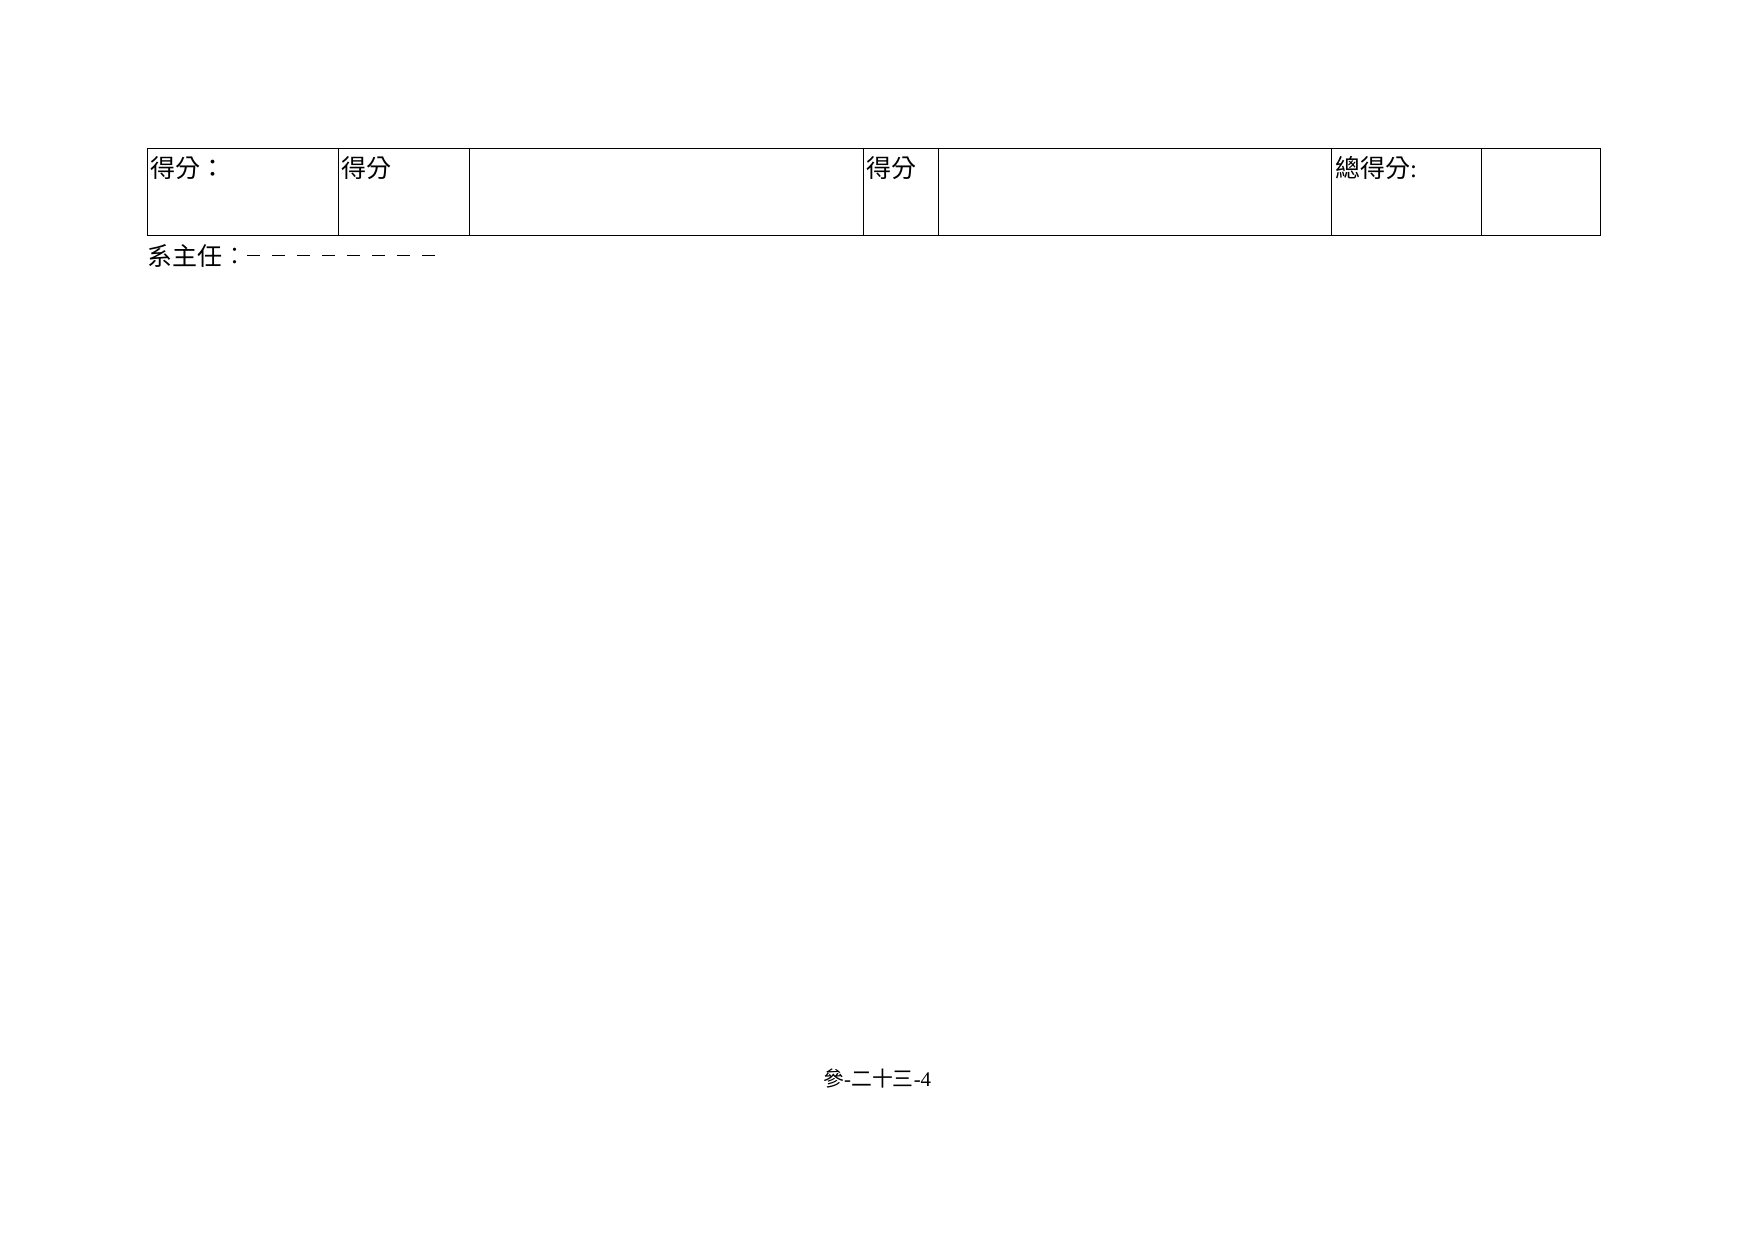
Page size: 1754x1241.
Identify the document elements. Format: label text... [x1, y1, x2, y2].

table_cell 得分 [339, 149, 469, 235]
table_cell 得分 [864, 149, 938, 235]
table_cell [1482, 149, 1600, 235]
table_cell 總得分: [1332, 149, 1481, 235]
table_cell [470, 149, 863, 235]
text 系主任︰╴╴╴╴╴╴╴╴ [148, 236, 1606, 272]
table_cell 得分： [148, 149, 338, 235]
table_cell [939, 149, 1331, 235]
